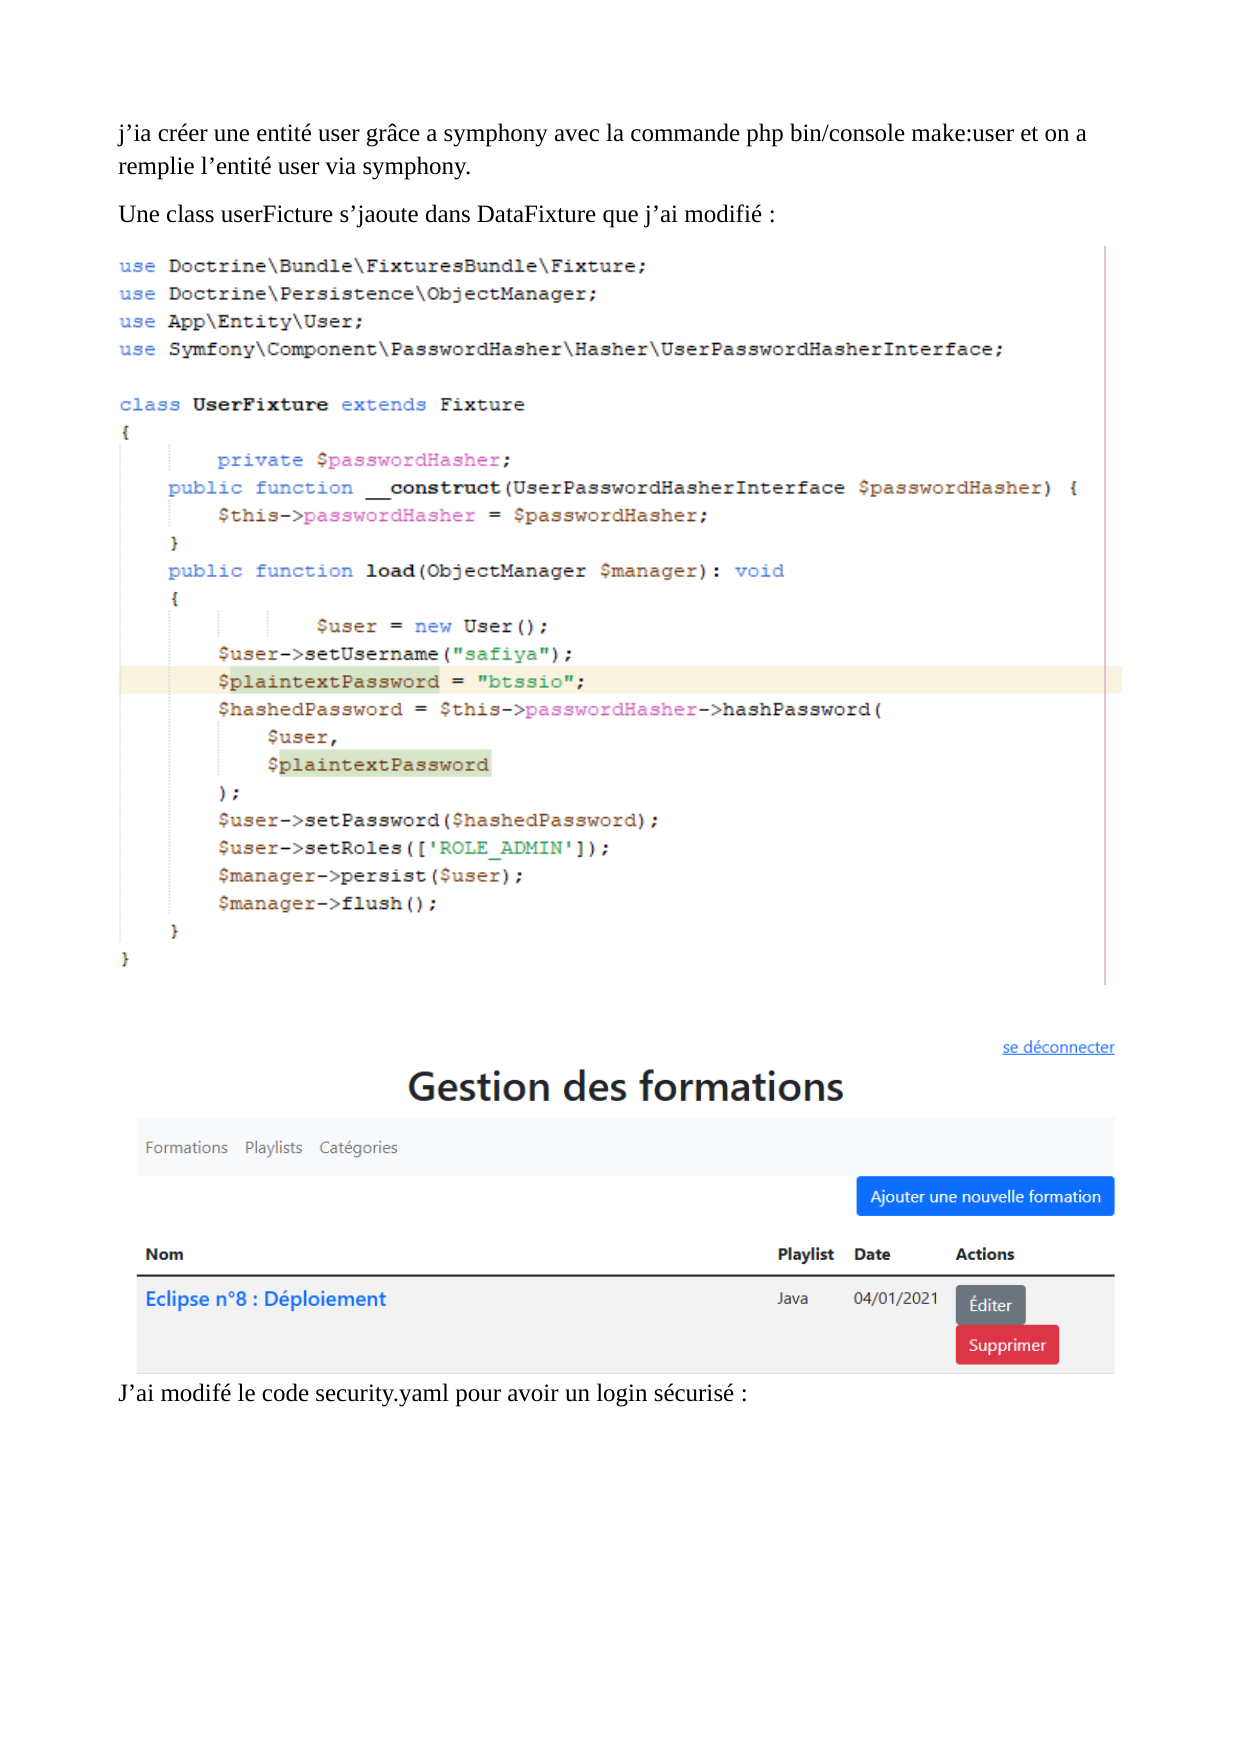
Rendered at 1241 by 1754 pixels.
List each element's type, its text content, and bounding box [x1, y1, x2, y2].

text Une class userFicture s’jaoute dans DataFixture que j’ai modifié : [118, 199, 1122, 227]
picture [118, 1036, 1123, 1375]
picture [118, 246, 1123, 985]
text j’ia créer une entité user grâce a symphony avec la commande php bin/console make:user et on a remplie l’entité user via symphony. [118, 118, 1122, 180]
text J’ai modifé le code security.yaml pour avoir un login sécurisé : [118, 1375, 1122, 1407]
